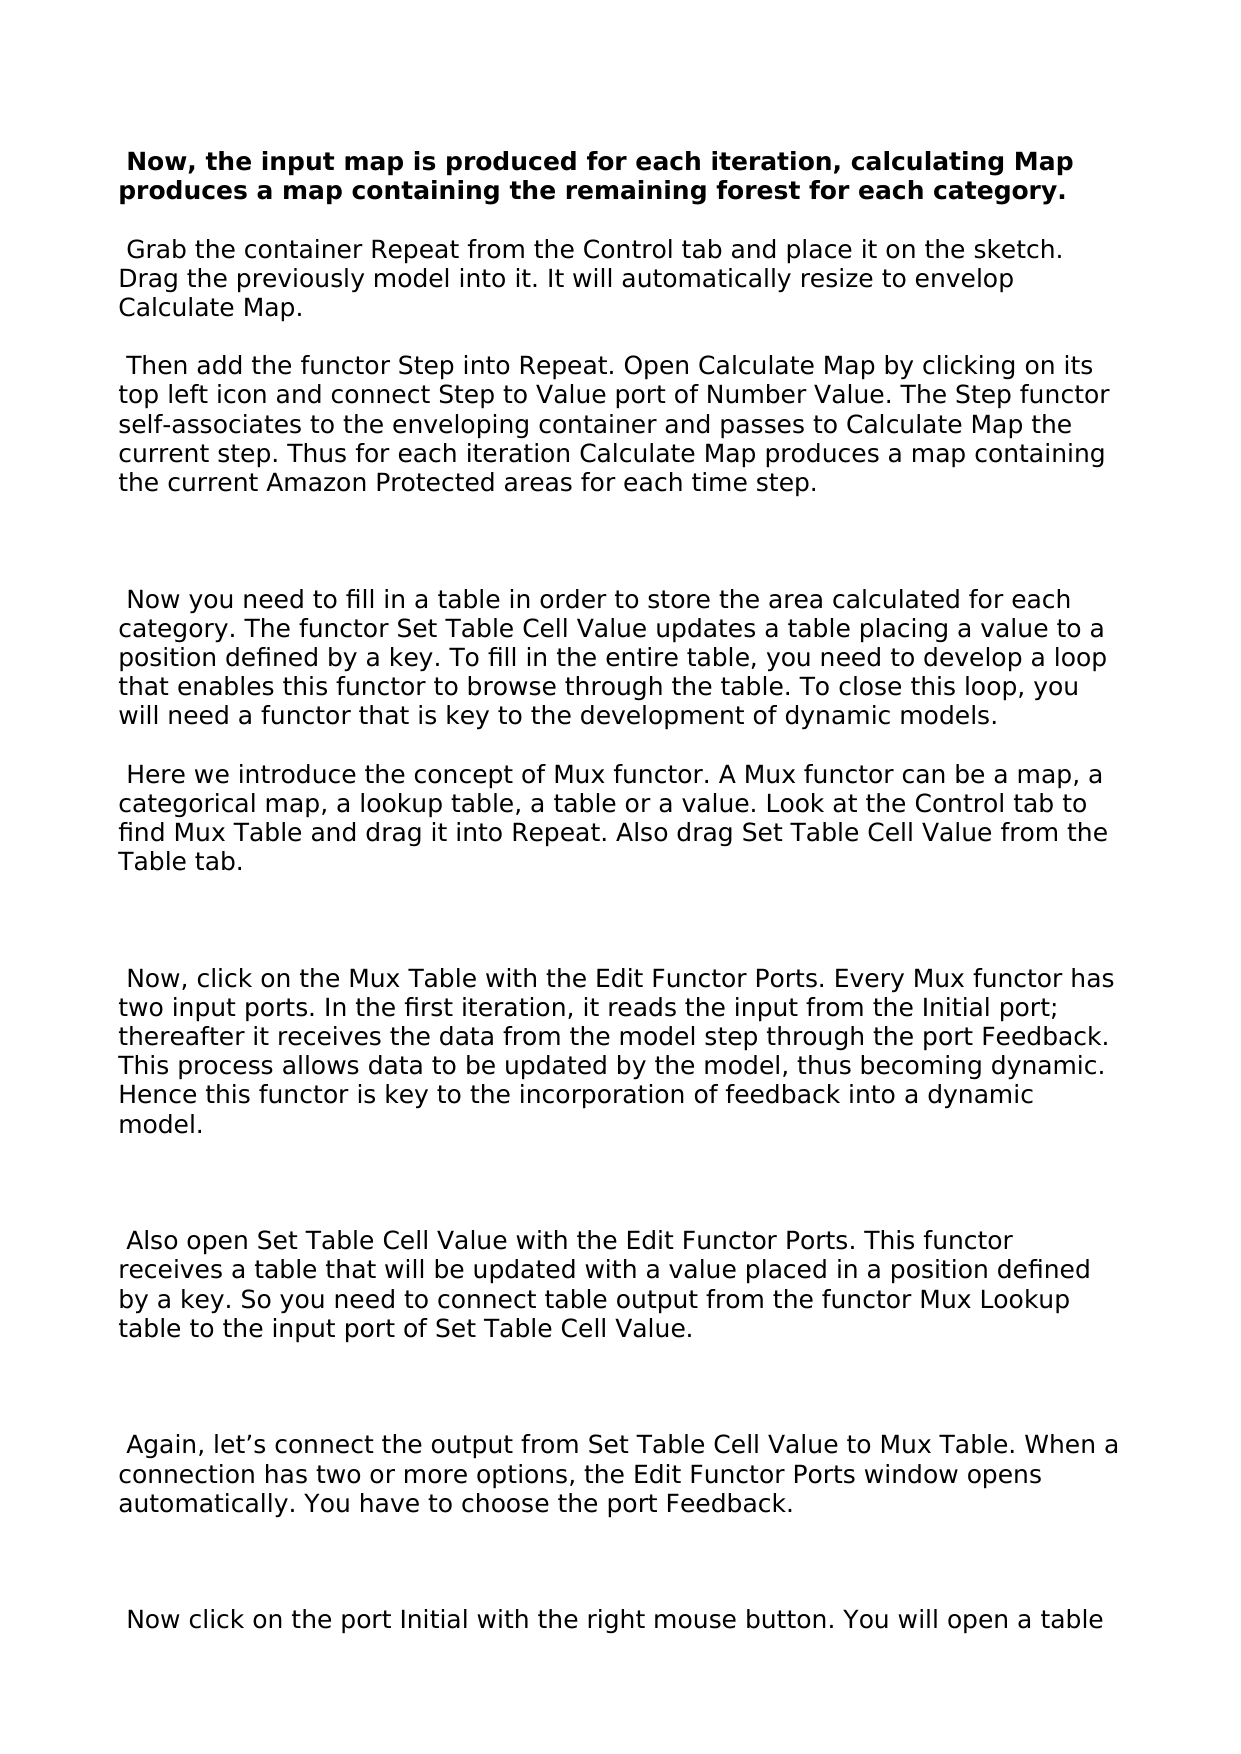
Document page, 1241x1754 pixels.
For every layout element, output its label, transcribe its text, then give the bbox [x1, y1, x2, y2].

text Now, the input map is produced for each iteration, calculating Map produces a map containing the remaining forest for each category. Grab the container Repeat from the Control tab and place it on the sketch. Drag the previously model into it. It will automatically resize to envelop Calculate Map. Then add the functor Step into Repeat. Open Calculate Map by clicking on its top left icon and connect Step to Value port of Number Value. The Step functor self-associates to the enveloping container and passes to Calculate Map the current step. Thus for each iteration Calculate Map produces a map containing the current Amazon Protected areas for each time step. Now you need to fill in a table in order to store the area calculated for each category. The functor Set Table Cell Value updates a table placing a value to a position defined by a key. To fill in the entire table, you need to develop a loop that enables this functor to browse through the table. To close this loop, you will need a functor that is key to the development of dynamic models. Here we introduce the concept of Mux functor. A Mux functor can be a map, a categorical map, a lookup table, a table or a value. Look at the Control tab to find Mux Table and drag it into Repeat. Also drag Set Table Cell Value from the Table tab. Now, click on the Mux Table with the Edit Functor Ports. Every Mux functor has two input ports. In the first iteration, it reads the input from the Initial port; thereafter it receives the data from the model step through the port Feedback. This process allows data to be updated by the model, thus becoming dynamic. Hence this functor is key to the incorporation of feedback into a dynamic model. Also open Set Table Cell Value with the Edit Functor Ports. This functor receives a table that will be updated with a value placed in a position defined by a key. So you need to connect table output from the functor Mux Lookup table to the input port of Set Table Cell Value. Again, let’s connect the output from Set Table Cell Value to Mux Table. When a connection has two or more options, the Edit Functor Ports window opens automatically. You have to choose the port Feedback. Now click on the port Initial with the right mouse button. You will open a table [118, 118, 1122, 1635]
